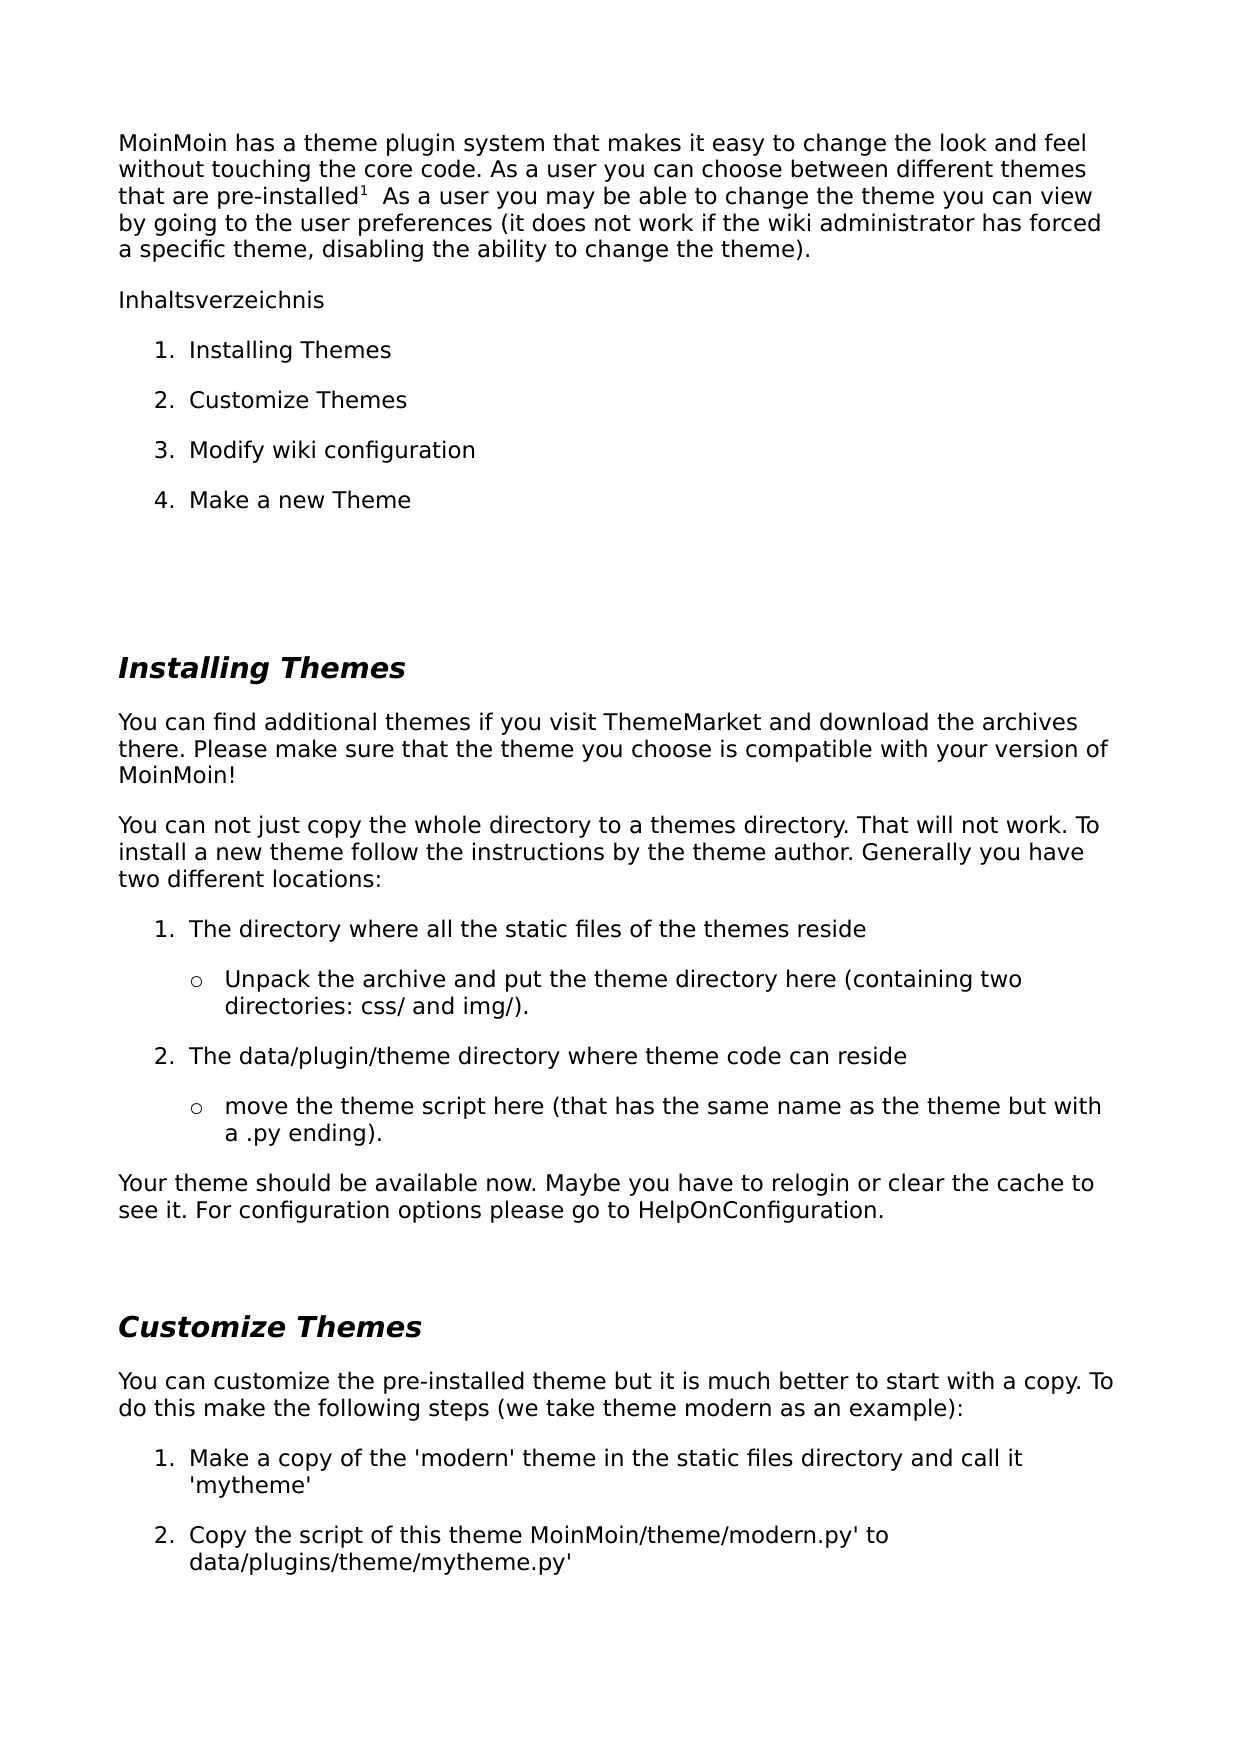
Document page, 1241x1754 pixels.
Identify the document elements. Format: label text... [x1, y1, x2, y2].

list move the theme script here (that has the same name as the theme but with a .py ending). [189, 1093, 1122, 1147]
list The directory where all the static files of the themes reside [153, 916, 1122, 943]
text You can not just copy the whole directory to a themes directory. That will not work. To install a new theme follow the instructions by the theme author. Generally you have two different locations: [118, 813, 1122, 893]
list Copy the script of this theme MoinMoin/theme/modern.py' to data/plugins/theme/mytheme.py' [153, 1522, 1122, 1576]
subtitle Installing Themes [118, 651, 1122, 685]
text You can find additional themes if you visit ThemeMarket and download the archives there. Please make sure that the theme you choose is compatible with your version of MoinMoin! [118, 709, 1122, 789]
list Unpack the archive and put the theme directory here (containing two directories: css/ and img/). [189, 966, 1122, 1020]
text Your theme should be available now. Maybe you have to relogin or clear the cache to see it. For configuration options please go to HelpOnConfiguration. [118, 1170, 1122, 1224]
text You can customize the pre-installed theme but it is much better to start with a copy. To do this make the following steps (we take theme modern as an example): [118, 1368, 1122, 1422]
text Inhaltsverzeichnis [118, 287, 1122, 313]
text MoinMoin has a theme plugin system that makes it easy to change the look and feel without touching the core code. As a user you can choose between different themes that are pre-installed1 As a user you may be able to change the theme you can view by going to the user preferences (it does not work if the wiki administrator has forced a specific theme, disabling the ability to change the theme). [118, 130, 1122, 263]
list Make a new Theme [153, 488, 1122, 514]
list Modify wiki configuration [153, 437, 1122, 464]
list Customize Themes [153, 387, 1122, 414]
list Make a copy of the 'modern' theme in the static files directory and call it 'mytheme' [153, 1445, 1122, 1499]
subtitle Customize Themes [118, 1311, 1122, 1344]
list The data/plugin/theme directory where theme code can reside [153, 1043, 1122, 1070]
list Installing Themes [153, 337, 1122, 364]
